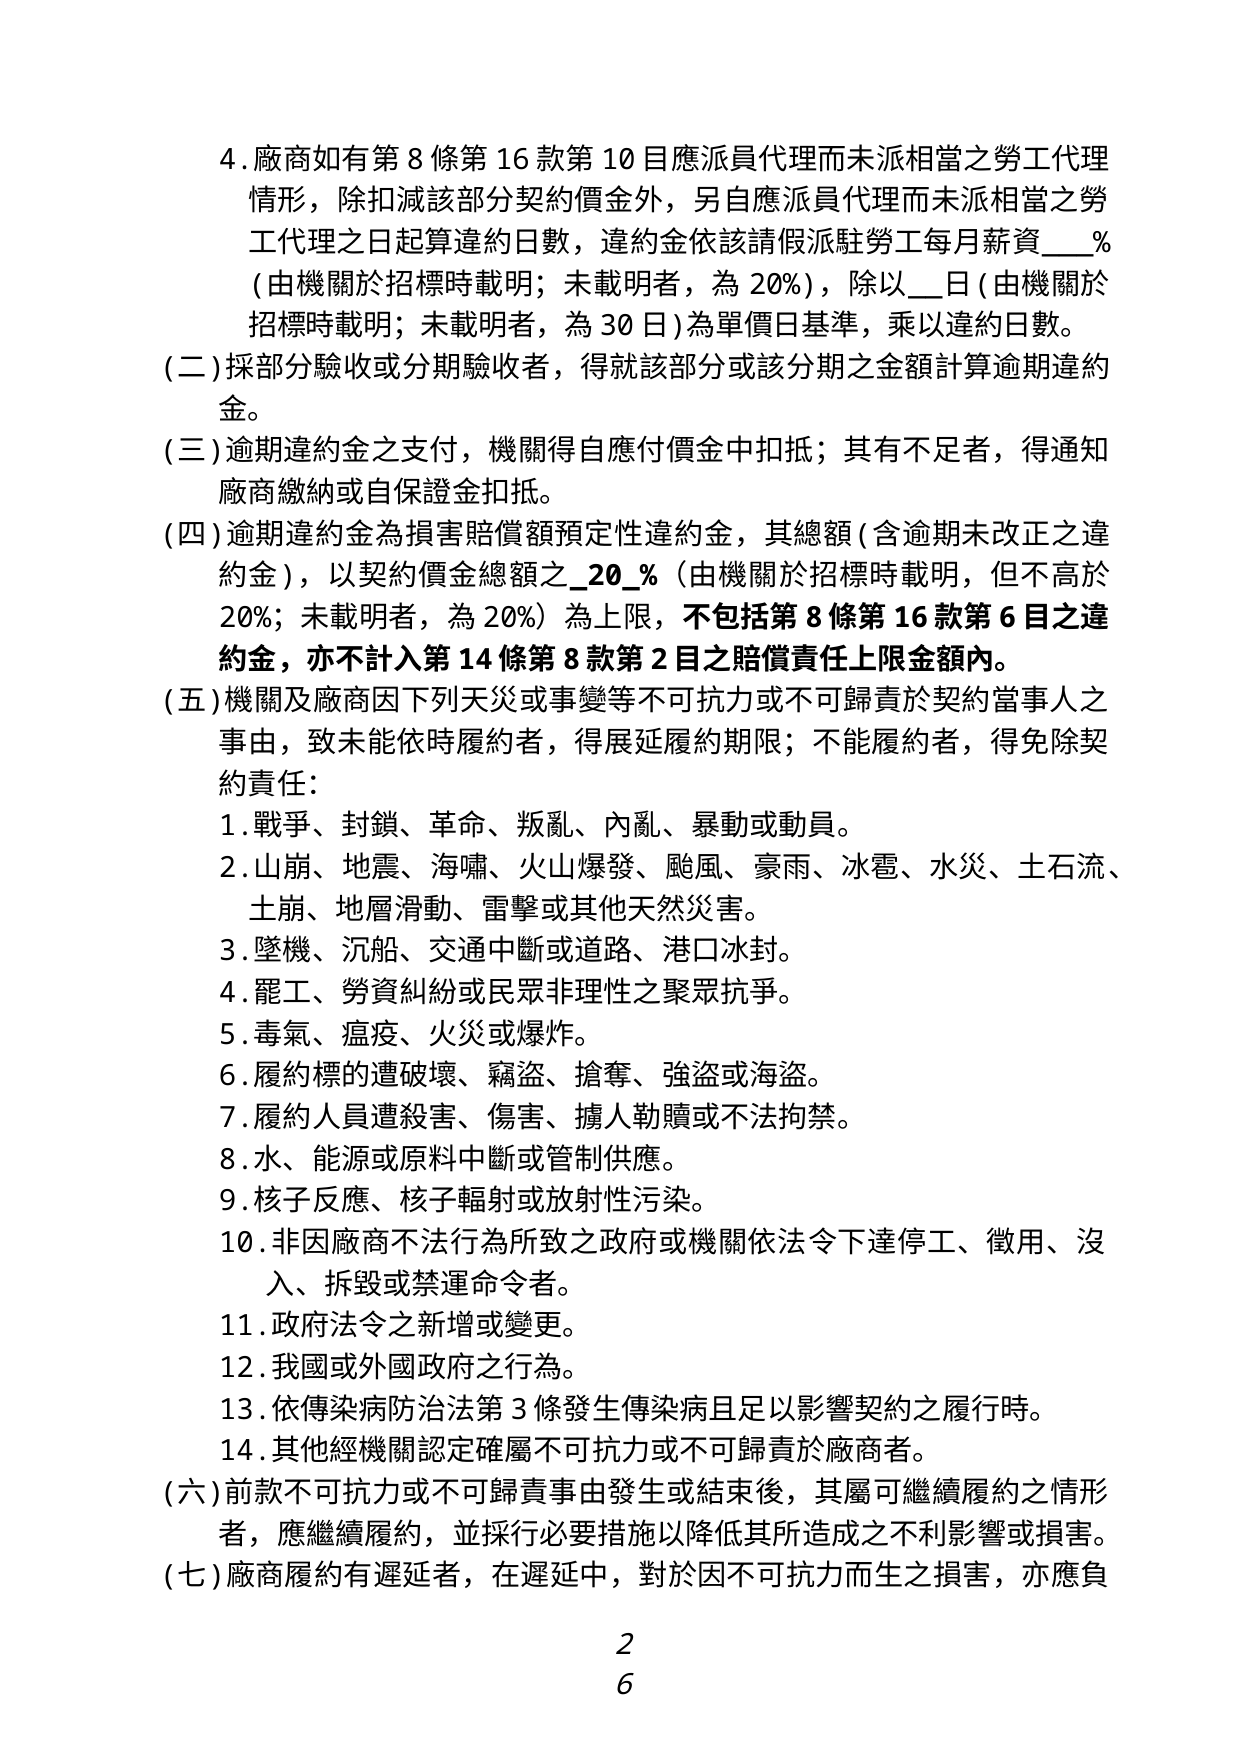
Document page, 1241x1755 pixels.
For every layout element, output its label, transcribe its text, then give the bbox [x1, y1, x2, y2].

text 5.毒氣、瘟疫、火災或爆炸。 [218, 1011, 1108, 1052]
text 3.墜機、沉船、交通中斷或道路、港口冰封。 [218, 927, 1108, 969]
text 7.履約人員遭殺害、傷害、擄人勒贖或不法拘禁。 [218, 1094, 1108, 1136]
text 8.水、能源或原料中斷或管制供應。 [218, 1136, 1108, 1177]
text 10.非因廠商不法行為所致之政府或機關依法令下達停工、徵用、沒入、拆毀或禁運命令者。 [218, 1219, 1108, 1302]
text 2.山崩、地震、海嘯、火山爆發、颱風、豪雨、冰雹、水災、土石流、土崩、地層滑動、雷擊或其他天然災害。 [218, 844, 1108, 927]
text (四)逾期違約金為損害賠償額預定性違約金，其總額(含逾期未改正之違約金)，以契約價金總額之_20_%（由機關於招標時載明，但不高於20%；未載明者，為20%）為上限，不包括第8條第16款第6目之違約金，亦不計入第14條第8款第2目之賠償責任上限金額內。 [159, 511, 1110, 677]
text 11.政府法令之新增或變更。 [218, 1302, 1108, 1344]
text 6.履約標的遭破壞、竊盜、搶奪、強盜或海盜。 [218, 1052, 1108, 1094]
text (二)採部分驗收或分期驗收者，得就該部分或該分期之金額計算逾期違約金。 [159, 344, 1110, 427]
text 4.罷工、勞資糾紛或民眾非理性之聚眾抗爭。 [218, 969, 1108, 1011]
text 1.戰爭、封鎖、革命、叛亂、內亂、暴動或動員。 [218, 802, 1108, 844]
text (七)廠商履約有遲延者，在遲延中，對於因不可抗力而生之損害，亦應負 [159, 1552, 1110, 1594]
text 9.核子反應、核子輻射或放射性污染。 [218, 1177, 1108, 1219]
text (三)逾期違約金之支付，機關得自應付價金中扣抵；其有不足者，得通知廠商繳納或自保證金扣抵。 [159, 427, 1110, 511]
text 12.我國或外國政府之行為。 [218, 1344, 1108, 1386]
text 14.其他經機關認定確屬不可抗力或不可歸責於廠商者。 [218, 1427, 1108, 1469]
text 13.依傳染病防治法第3條發生傳染病且足以影響契約之履行時。 [218, 1386, 1108, 1427]
text 4.廠商如有第8條第16款第10目應派員代理而未派相當之勞工代理情形，除扣減該部分契約價金外，另自應派員代理而未派相當之勞工代理之日起算違約日數，違約金依該請假派駐勞工每月薪資___%(由機關於招標時載明；未載明者，為20%)，除以__日(由機關於招標時載明；未載明者，為30日)為單價日基準，乘以違約日數。 [218, 136, 1110, 344]
text (六)前款不可抗力或不可歸責事由發生或結束後，其屬可繼續履約之情形者，應繼續履約，並採行必要措施以降低其所造成之不利影響或損害。 [159, 1469, 1110, 1552]
text (五)機關及廠商因下列天災或事變等不可抗力或不可歸責於契約當事人之事由，致未能依時履約者，得展延履約期限；不能履約者，得免除契約責任： [159, 677, 1110, 802]
